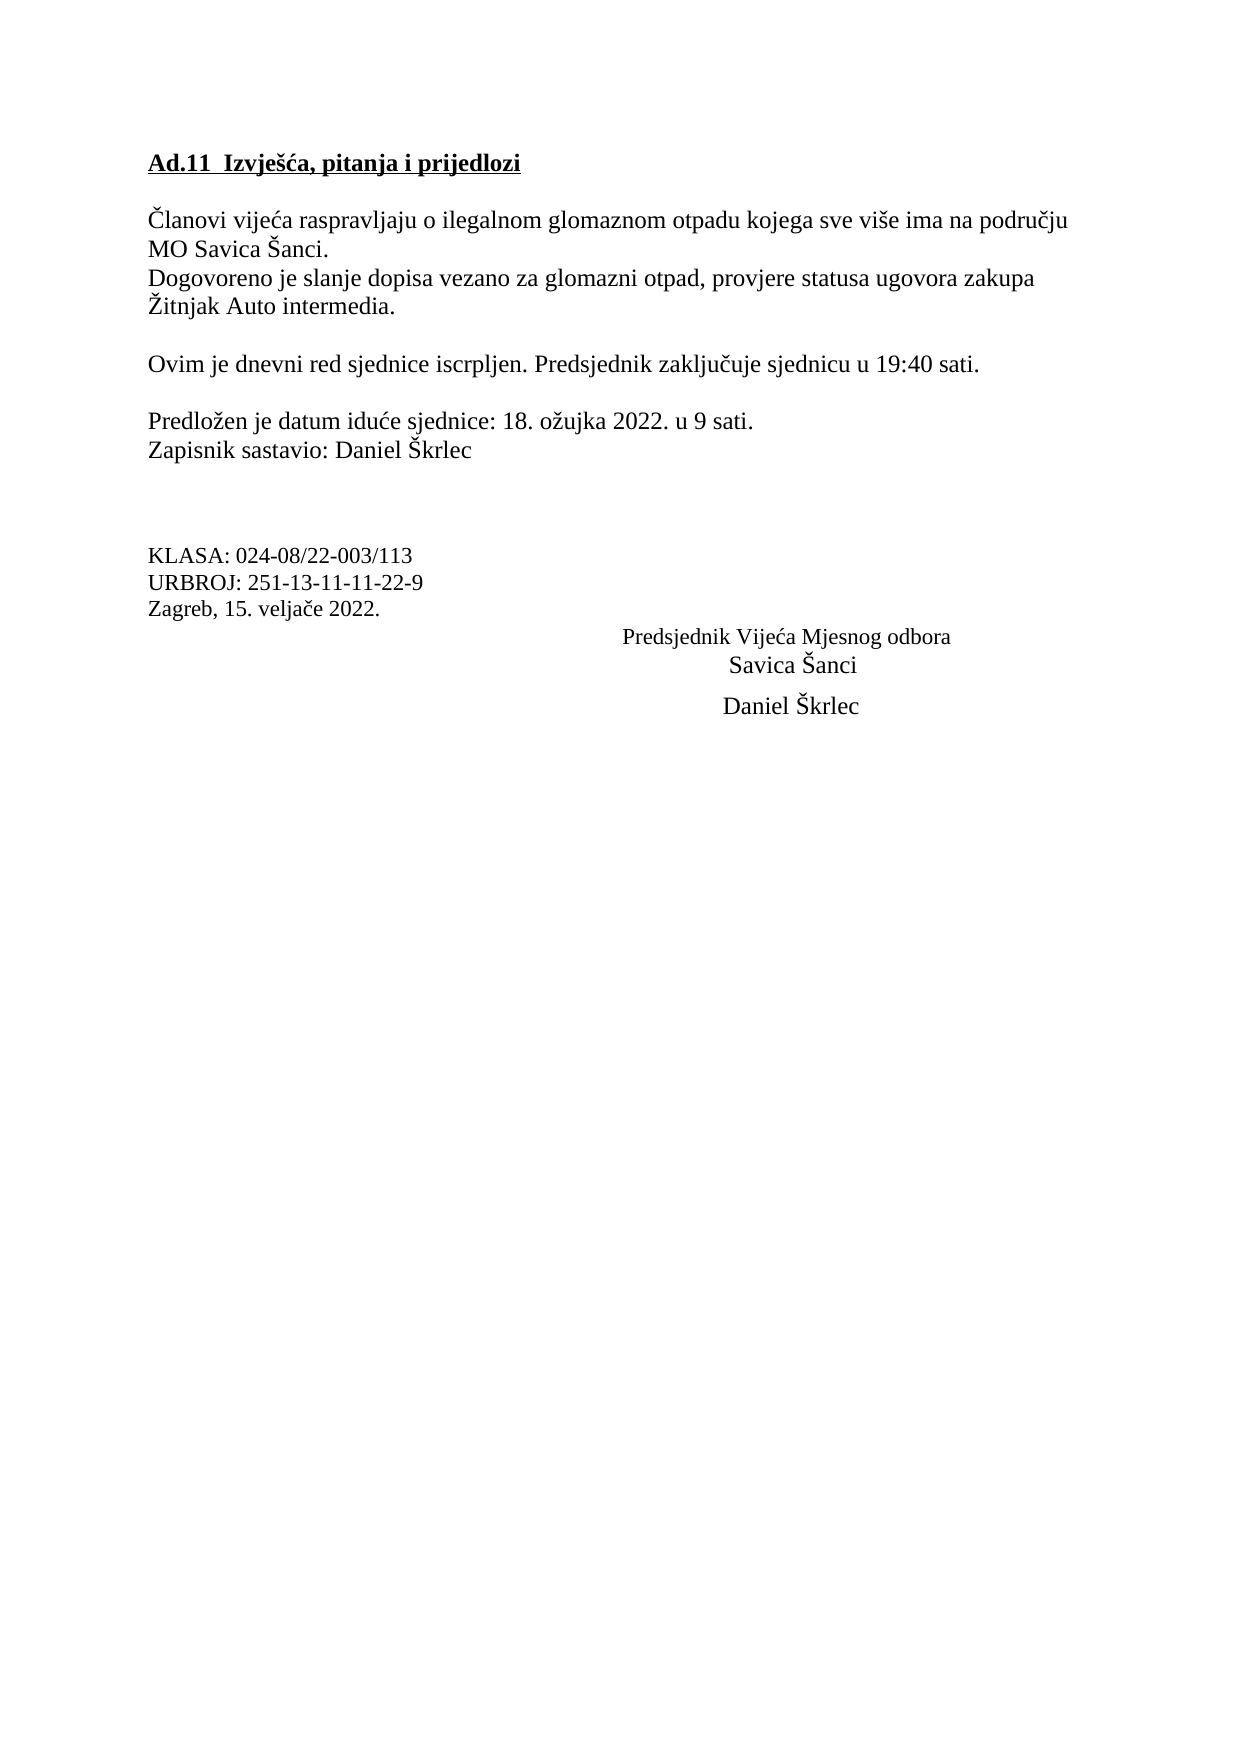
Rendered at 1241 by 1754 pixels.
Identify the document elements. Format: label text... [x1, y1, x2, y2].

text Zagreb, 15. veljače 2022. [148, 595, 1093, 621]
text Ad.11 Izvješća, pitanja i prijedlozi [148, 148, 1093, 176]
text KLASA: 024-08/22-003/113 [148, 542, 1093, 568]
text Članovi vijeća raspravljaju o ilegalnom glomaznom otpadu kojega sve više ima na području MO Savica Šanci. [148, 205, 1093, 263]
text Daniel Škrlec [148, 691, 1093, 720]
text Zapisnik sastavio: Daniel Škrlec [148, 435, 1093, 464]
text Savica Šanci [729, 650, 1093, 679]
text Ovim je dnevni red sjednice iscrpljen. Predsjednik zaključuje sjednicu u 19:40 sati. [148, 349, 1093, 378]
text URBROJ: 251-13-11-11-22-9 [148, 568, 1093, 595]
text Predsjednik Vijeća Mjesnog odbora [148, 621, 1093, 650]
text Dogovoreno je slanje dopisa vezano za glomazni otpad, provjere statusa ugovora zakupa Žitnjak Auto intermedia. [148, 263, 1093, 320]
text Predložen je datum iduće sjednice: 18. ožujka 2022. u 9 sati. [148, 406, 1093, 435]
